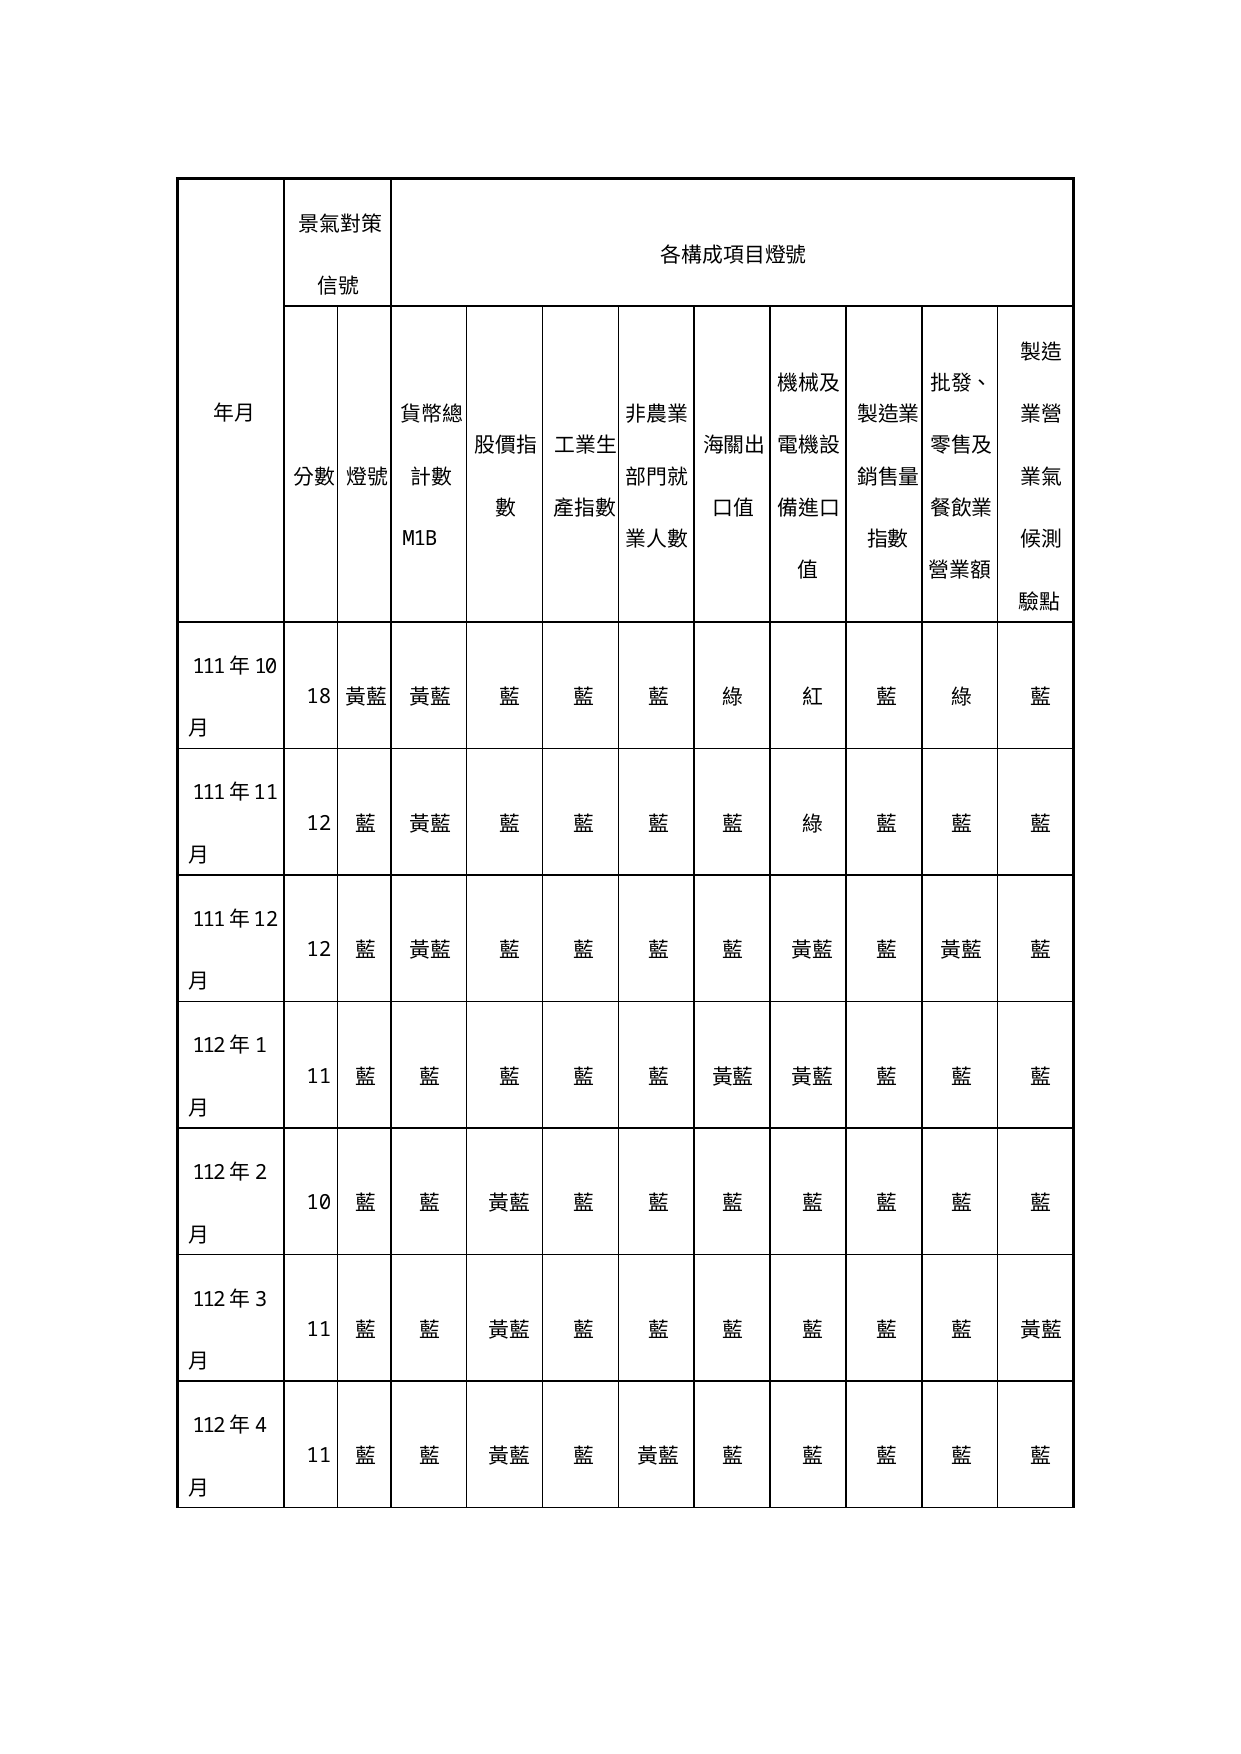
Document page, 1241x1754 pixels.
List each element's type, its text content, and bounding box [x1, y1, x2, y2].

table_header 各構成項目燈號 [392, 180, 1072, 305]
table_cell 111年10月 [179, 623, 283, 747]
table_cell 藍 [771, 1255, 845, 1380]
table_cell 藍 [338, 1382, 390, 1507]
table_cell 12 [285, 876, 337, 1001]
table_header 景氣對策信號 [285, 180, 390, 305]
table_cell 藍 [998, 1382, 1072, 1507]
table_cell 藍 [923, 1255, 997, 1380]
table_cell 藍 [619, 876, 693, 1001]
table_cell 18 [285, 623, 337, 747]
table_cell 藍 [543, 1129, 618, 1254]
table_cell 藍 [392, 1129, 466, 1254]
table_cell 藍 [619, 1255, 693, 1380]
table_cell 12 [285, 749, 337, 874]
table_cell 藍 [847, 1002, 921, 1127]
table_cell 藍 [998, 1129, 1072, 1254]
table_cell 藍 [543, 1255, 618, 1380]
table_cell 藍 [923, 1382, 997, 1507]
table_cell 藍 [695, 1255, 769, 1380]
table_cell 藍 [338, 749, 390, 874]
table_cell 藍 [543, 1382, 618, 1507]
table_cell 製造業營業氣候測驗點 [998, 307, 1072, 621]
table_cell 111年11月 [179, 749, 283, 874]
table_cell 黃藍 [467, 1129, 542, 1254]
table_cell 藍 [847, 876, 921, 1001]
table_cell 藍 [467, 1002, 542, 1127]
table_cell 藍 [619, 749, 693, 874]
table_cell 黃藍 [998, 1255, 1072, 1380]
table_cell 藍 [467, 623, 542, 747]
table_cell 藍 [543, 876, 618, 1001]
table_cell 藍 [467, 749, 542, 874]
table_cell 藍 [847, 1129, 921, 1254]
table_cell 綠 [771, 749, 845, 874]
table_cell 112年2月 [179, 1129, 283, 1254]
table_cell 製造業銷售量指數 [847, 307, 921, 621]
table_cell 藍 [998, 876, 1072, 1001]
table_cell 藍 [392, 1255, 466, 1380]
table_cell 藍 [338, 1129, 390, 1254]
table_cell 藍 [923, 749, 997, 874]
table_cell 藍 [771, 1382, 845, 1507]
table_cell 燈號 [338, 307, 390, 621]
table_cell 藍 [695, 1129, 769, 1254]
table_cell 黃藍 [467, 1255, 542, 1380]
table_cell 黃藍 [392, 749, 466, 874]
table_cell 批發、零售及餐飲業營業額 [923, 307, 997, 621]
table_cell 藍 [998, 1002, 1072, 1127]
table_cell 藍 [619, 623, 693, 747]
table_cell 藍 [543, 749, 618, 874]
table_cell 112年4月 [179, 1382, 283, 1507]
table_cell 藍 [619, 1002, 693, 1127]
table_cell 藍 [543, 623, 618, 747]
table_cell 藍 [847, 1255, 921, 1380]
table_cell 藍 [847, 623, 921, 747]
table_cell 黃藍 [338, 623, 390, 747]
table_cell 藍 [923, 1129, 997, 1254]
table_cell 綠 [695, 623, 769, 747]
table_cell 海關出口值 [695, 307, 769, 621]
table_cell 11 [285, 1002, 337, 1127]
table_cell 綠 [923, 623, 997, 747]
table_cell 貨幣總計數 M1B [392, 307, 466, 621]
table_cell 112年3月 [179, 1255, 283, 1380]
table_cell 藍 [543, 1002, 618, 1127]
table_cell 111年12月 [179, 876, 283, 1001]
table_cell 藍 [923, 1002, 997, 1127]
table_cell 藍 [338, 1255, 390, 1380]
table_cell 10 [285, 1129, 337, 1254]
table_cell 分數 [285, 307, 337, 621]
table_cell 機械及電機設備進口值 [771, 307, 845, 621]
table_cell 藍 [338, 1002, 390, 1127]
table_cell 非農業部門就業人數 [619, 307, 693, 621]
table_cell 藍 [771, 1129, 845, 1254]
table_cell 藍 [338, 876, 390, 1001]
table_cell 藍 [695, 876, 769, 1001]
table_cell 黃藍 [392, 623, 466, 747]
table_cell 11 [285, 1255, 337, 1380]
table_cell 112年1月 [179, 1002, 283, 1127]
table_cell 藍 [392, 1382, 466, 1507]
table_cell 藍 [847, 1382, 921, 1507]
table_cell 黃藍 [619, 1382, 693, 1507]
table_cell 藍 [998, 623, 1072, 747]
table_cell 黃藍 [923, 876, 997, 1001]
table_cell 股價指數 [467, 307, 542, 621]
table_cell 黃藍 [771, 1002, 845, 1127]
table_cell 黃藍 [467, 1382, 542, 1507]
table_cell 11 [285, 1382, 337, 1507]
table_cell 藍 [695, 749, 769, 874]
table_cell 藍 [392, 1002, 466, 1127]
table_cell 藍 [847, 749, 921, 874]
table_header 年月 [179, 180, 283, 621]
table_cell 工業生產指數 [543, 307, 618, 621]
table_cell 紅 [771, 623, 845, 747]
table_cell 藍 [998, 749, 1072, 874]
table_cell 黃藍 [695, 1002, 769, 1127]
table_cell 黃藍 [771, 876, 845, 1001]
table_cell 藍 [619, 1129, 693, 1254]
table_cell 藍 [695, 1382, 769, 1507]
table_cell 藍 [467, 876, 542, 1001]
table_cell 黃藍 [392, 876, 466, 1001]
